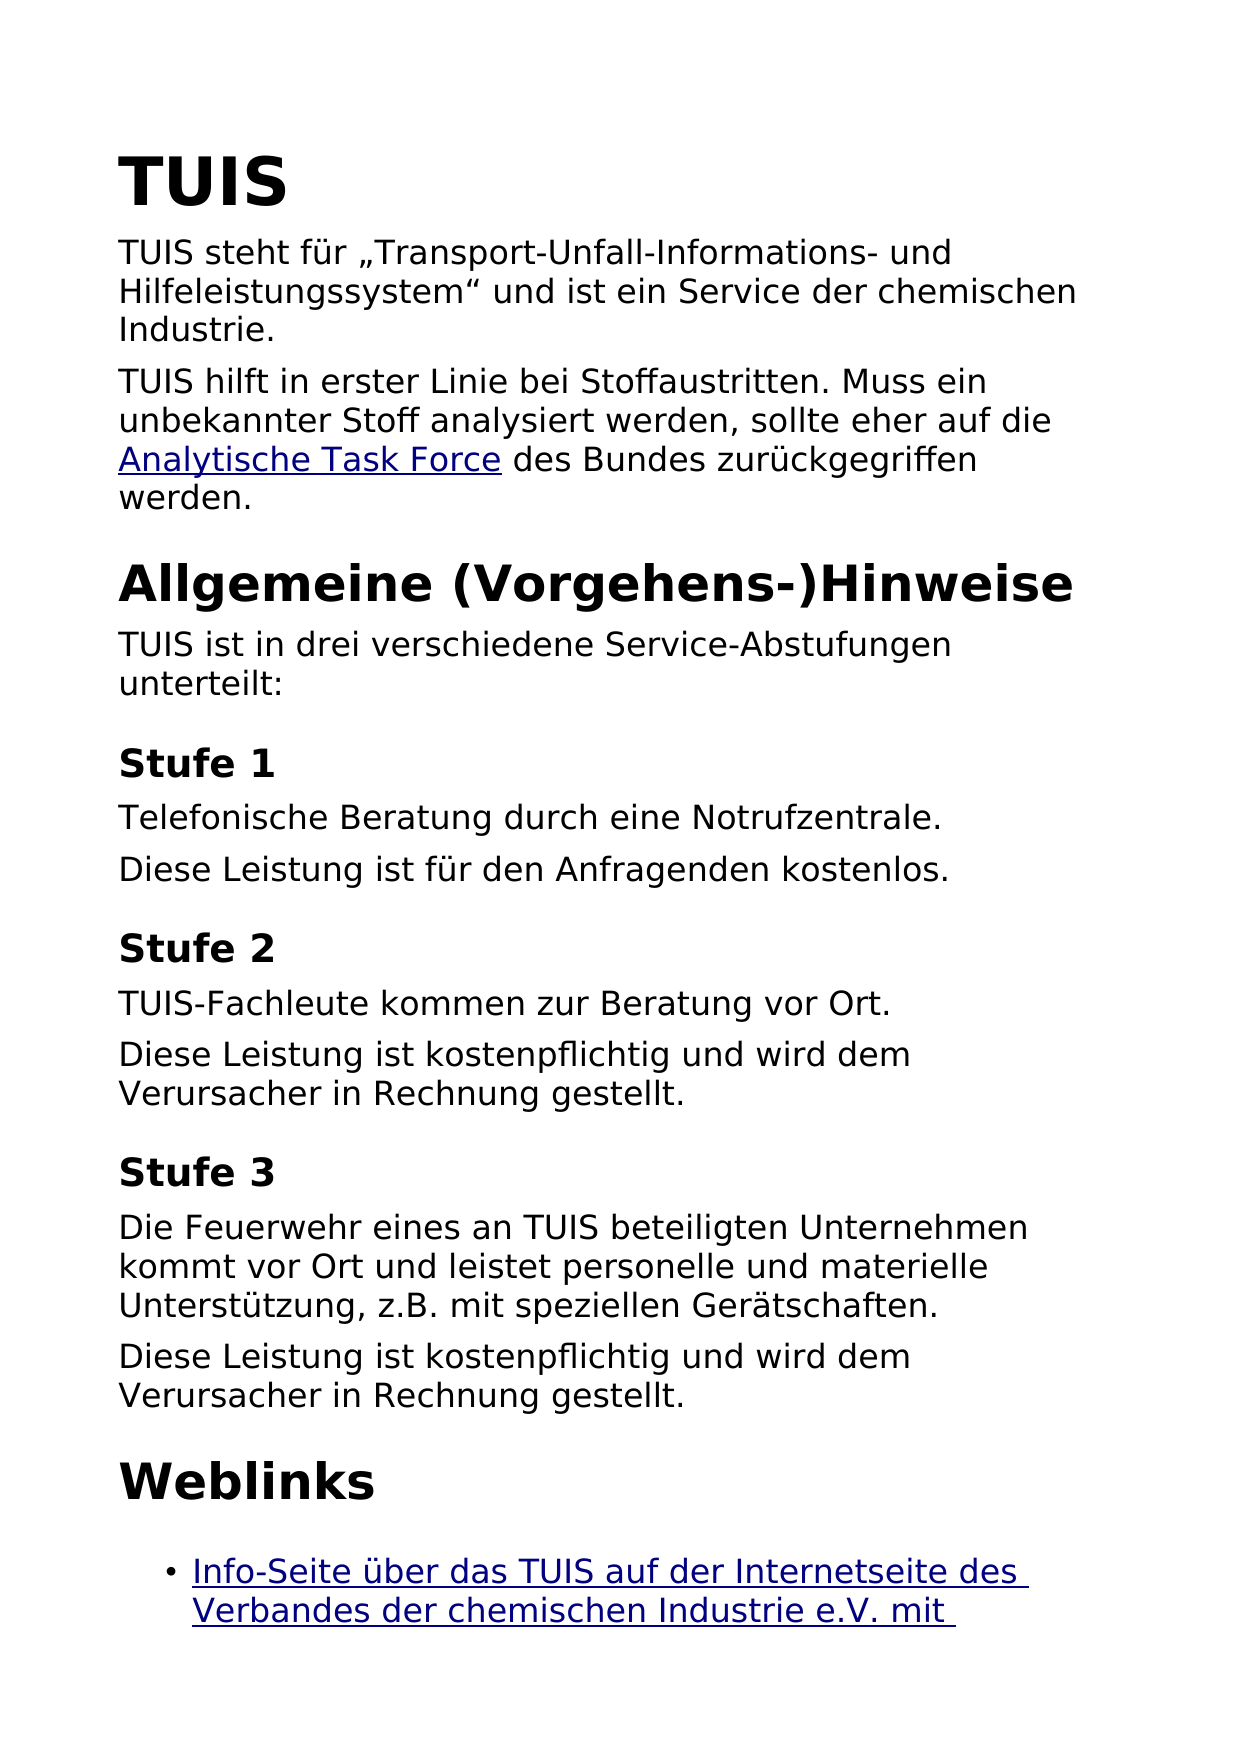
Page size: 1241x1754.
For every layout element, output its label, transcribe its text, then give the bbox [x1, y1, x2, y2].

subtitle Stufe 3 [118, 1151, 1122, 1196]
list Info-Seite über das TUIS auf der Internetseite des Verbandes der chemischen Industrie e.V. mit [177, 1553, 1122, 1631]
text TUIS-Fachleute kommen zur Beratung vor Ort. [118, 984, 1122, 1023]
text TUIS ist in drei verschiedene Service-Abstufungen unterteilt: [118, 626, 1122, 704]
text TUIS steht für „Transport-Unfall-Informations- und Hilfeleistungssystem“ und ist ein Service der chemischen Industrie. [118, 233, 1122, 350]
text Diese Leistung ist für den Anfragenden kostenlos. [118, 850, 1122, 889]
subtitle Stufe 2 [118, 927, 1122, 972]
text Diese Leistung ist kostenpflichtig und wird dem Verursacher in Rechnung gestellt. [118, 1036, 1122, 1113]
subtitle Allgemeine (Vorgehens-)Hinweise [118, 555, 1122, 613]
text Die Feuerwehr eines an TUIS beteiligten Unternehmen kommt vor Ort und leistet personelle und materielle Unterstützung, z.B. mit speziellen Gerätschaften. [118, 1208, 1122, 1325]
subtitle TUIS [118, 143, 1122, 221]
text Telefonische Beratung durch eine Notrufzentrale. [118, 799, 1122, 838]
subtitle Stufe 1 [118, 741, 1122, 786]
text TUIS hilft in erster Linie bei Stoffaustritten. Muss ein unbekannter Stoff analysiert werden, sollte eher auf die Analytische Task Force des Bundes zurückgegriffen werden. [118, 362, 1122, 518]
text Diese Leistung ist kostenpflichtig und wird dem Verursacher in Rechnung gestellt. [118, 1338, 1122, 1415]
subtitle Weblinks [118, 1453, 1122, 1511]
